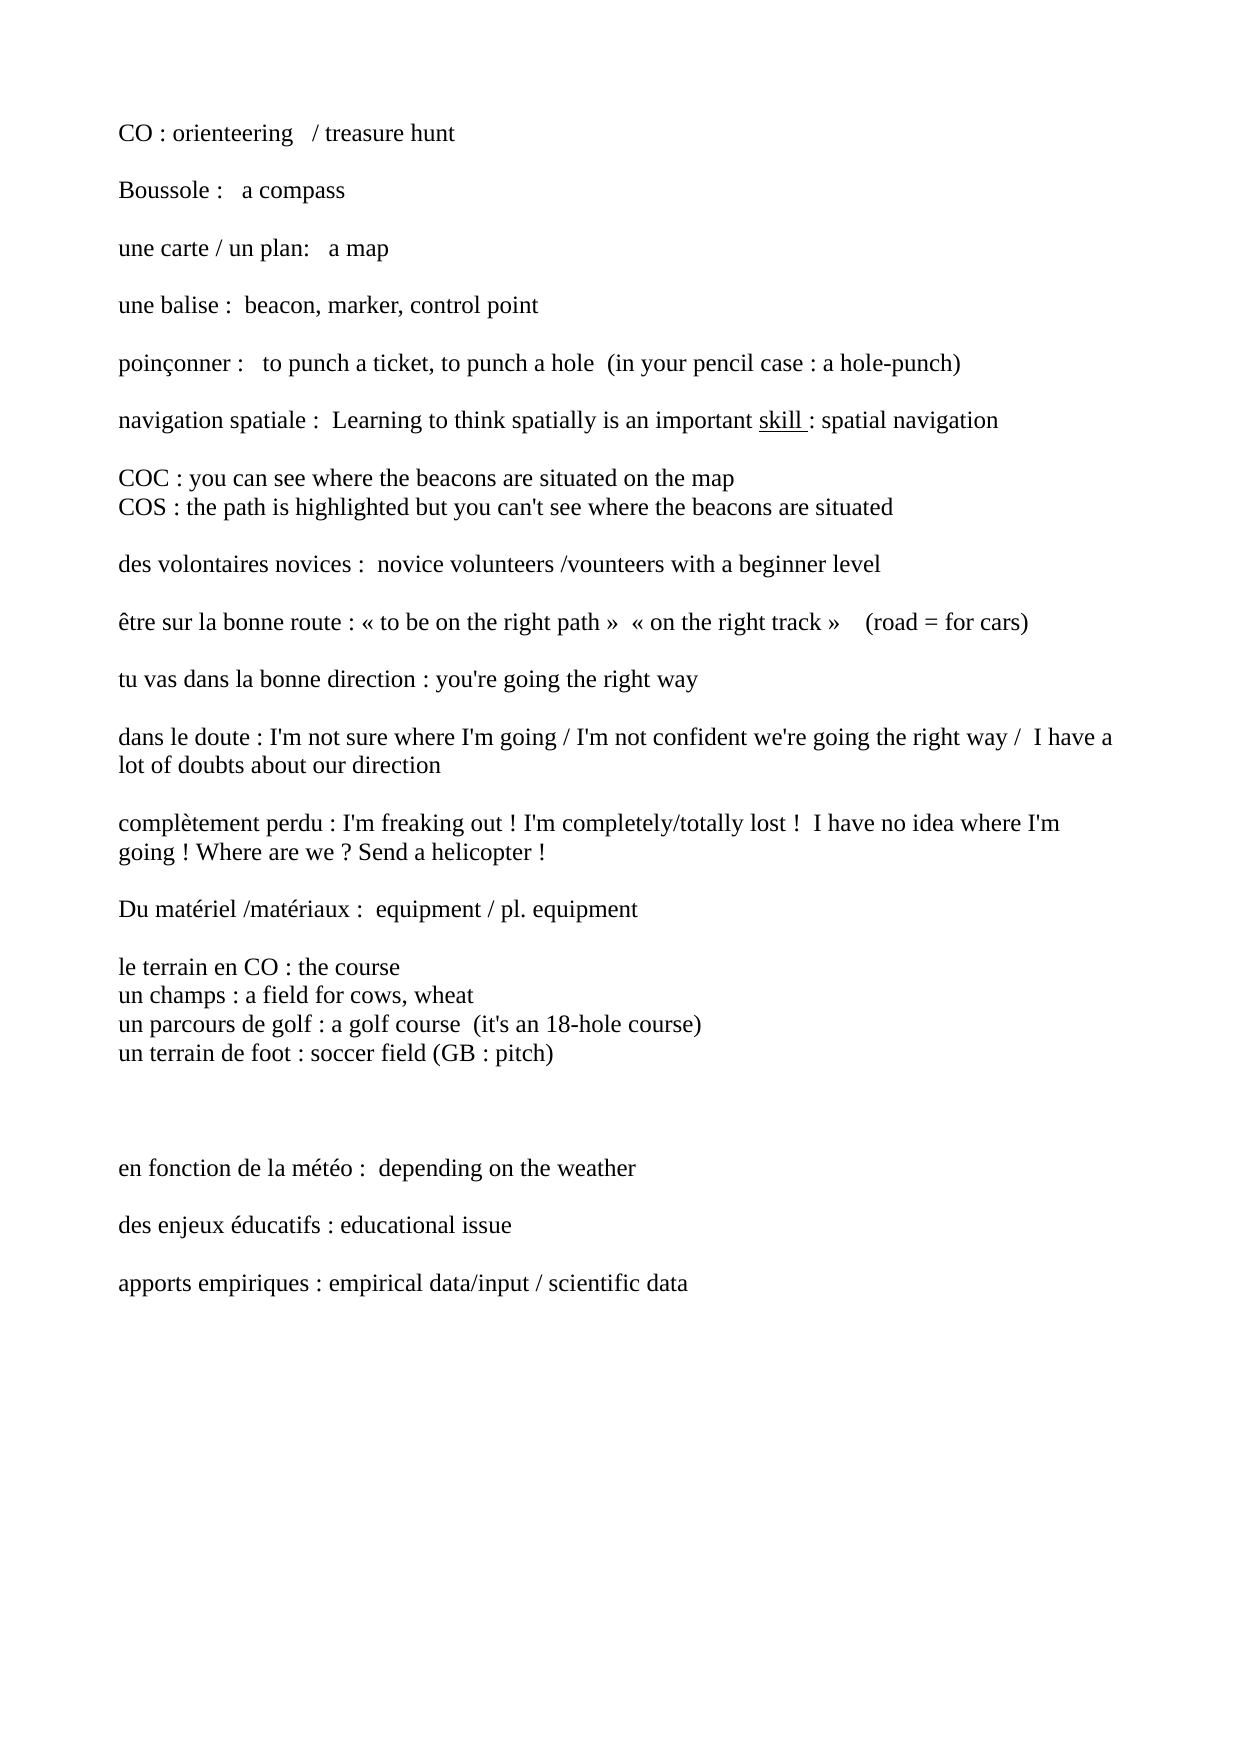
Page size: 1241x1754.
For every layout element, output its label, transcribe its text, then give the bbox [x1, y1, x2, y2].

text navigation spatiale : Learning to think spatially is an important skill : spatial navigation [118, 406, 1122, 434]
text en fonction de la météo : depending on the weather [118, 1153, 1122, 1182]
text un champs : a field for cows, wheat [118, 981, 1122, 1009]
text un parcours de golf : a golf course (it's an 18-hole course) [118, 1009, 1122, 1038]
text des enjeux éducatifs : educational issue [118, 1211, 1122, 1239]
text Boussole : a compass [118, 176, 1122, 204]
text des volontaires novices : novice volunteers /vounteers with a beginner level [118, 549, 1122, 578]
text le terrain en CO : the course [118, 952, 1122, 981]
text un terrain de foot : soccer field (GB : pitch) [118, 1038, 1122, 1067]
text poinçonner : to punch a ticket, to punch a hole (in your pencil case : a hole-punch) [118, 348, 1122, 377]
text dans le doute : I'm not sure where I'm going / I'm not confident we're going the right way / I have a lot of doubts about our direction [118, 722, 1122, 779]
text COS : the path is highlighted but you can't see where the beacons are situated [118, 492, 1122, 521]
text être sur la bonne route : « to be on the right path » « on the right track » (road = for cars) [118, 607, 1122, 636]
text complètement perdu : I'm freaking out ! I'm completely/totally lost ! I have no idea where I'm going ! Where are we ? Send a helicopter ! [118, 808, 1122, 866]
text tu vas dans la bonne direction : you're going the right way [118, 664, 1122, 693]
text apports empiriques : empirical data/input / scientific data [118, 1268, 1122, 1297]
text une carte / un plan: a map [118, 233, 1122, 262]
text CO : orienteering / treasure hunt [118, 118, 1122, 147]
text Du matériel /matériaux : equipment / pl. equipment [118, 894, 1122, 923]
text une balise : beacon, marker, control point [118, 291, 1122, 319]
text COC : you can see where the beacons are situated on the map [118, 463, 1122, 492]
